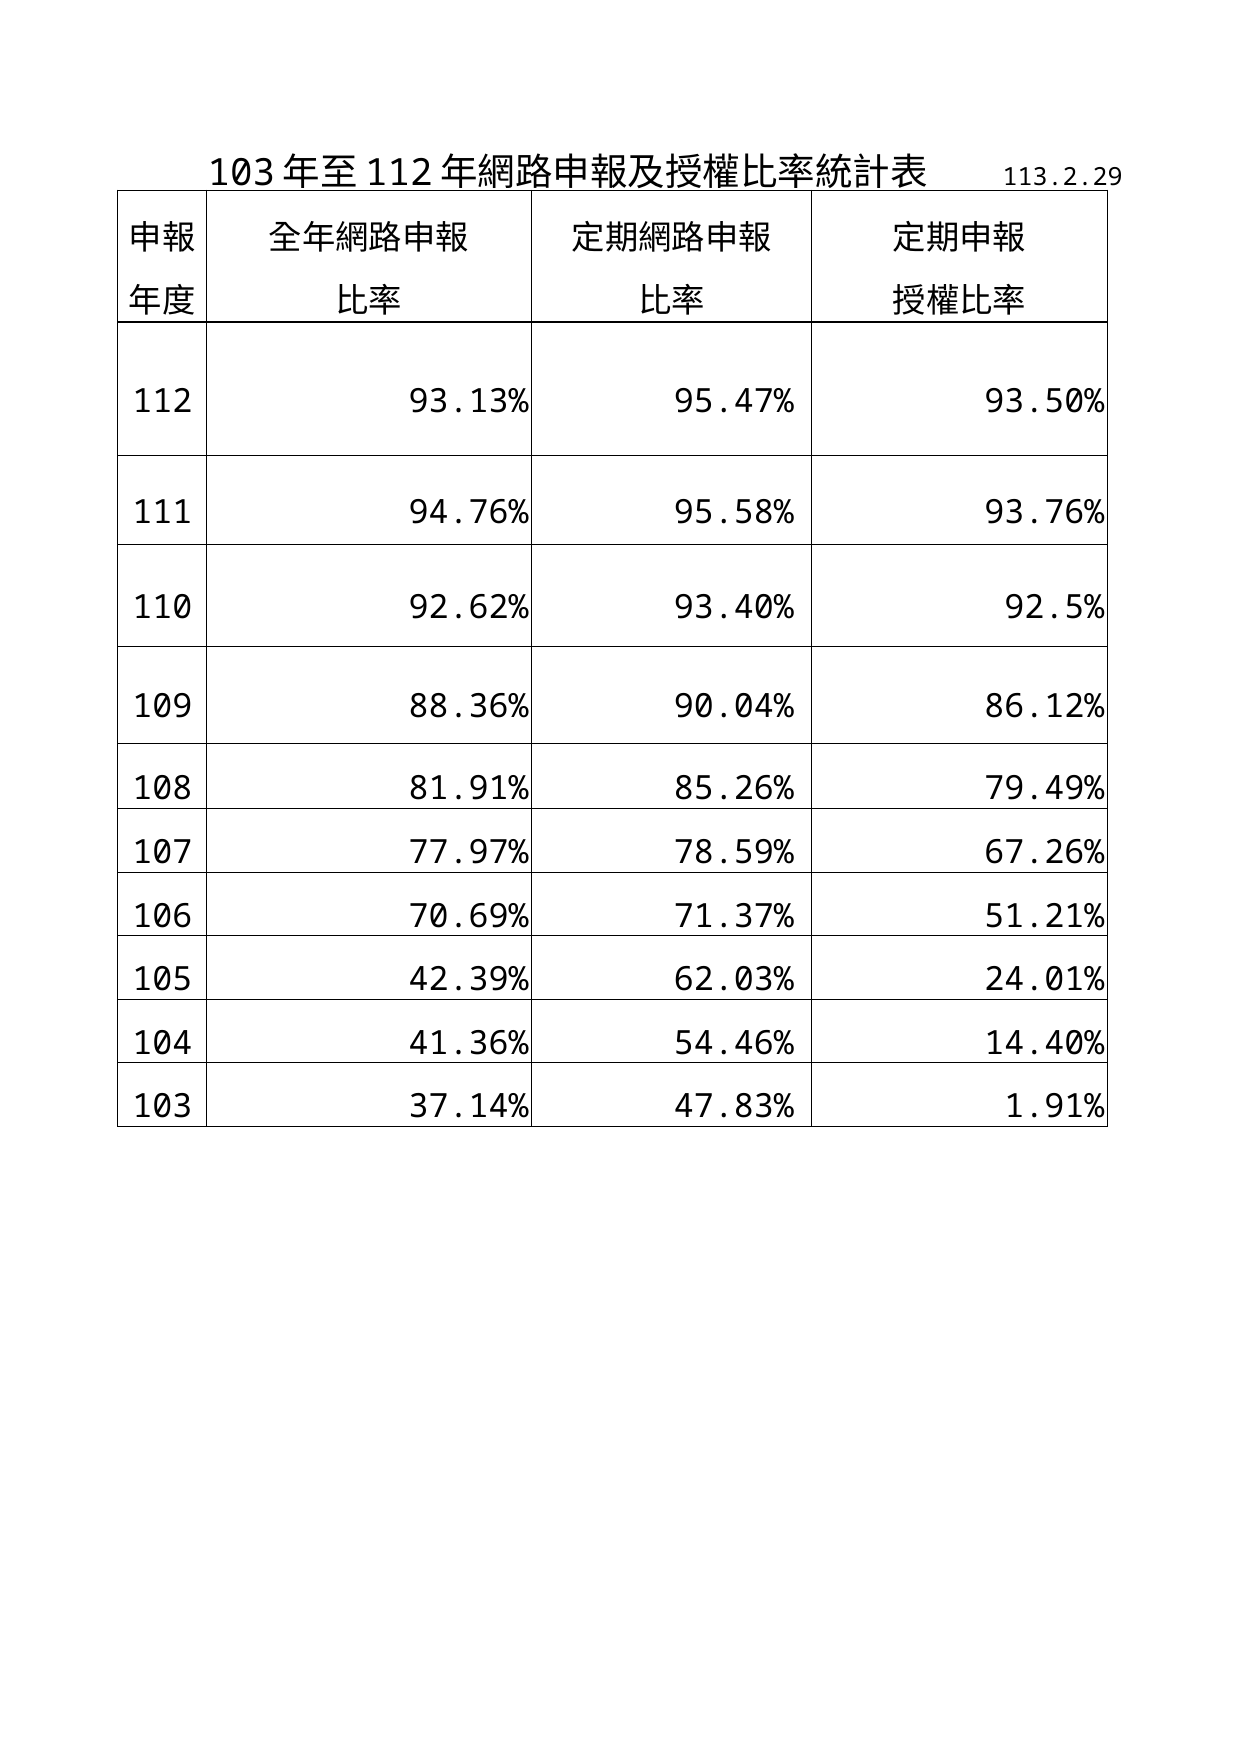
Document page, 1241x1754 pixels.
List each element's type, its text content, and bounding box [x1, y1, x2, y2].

table_cell 93.50% [812, 323, 1107, 455]
table_cell 67.26% [812, 809, 1107, 872]
table_cell 14.40% [812, 1000, 1107, 1062]
table_cell 24.01% [812, 936, 1107, 999]
table_cell 93.76% [812, 456, 1107, 544]
table_cell 93.13% [207, 323, 531, 455]
table_cell 77.97% [207, 809, 531, 872]
table_cell 106 [118, 873, 206, 935]
table_cell 71.37% [532, 873, 811, 935]
table_cell 105 [118, 936, 206, 999]
table_cell 92.62% [207, 545, 531, 646]
table_cell 110 [118, 545, 206, 646]
table_header 定期網路申報 比率 [532, 191, 811, 321]
table_cell 92.5% [812, 545, 1107, 646]
table_cell 90.04% [532, 647, 811, 742]
table_cell 62.03% [532, 936, 811, 999]
table_cell 111 [118, 456, 206, 544]
table_cell 107 [118, 809, 206, 872]
table_cell 108 [118, 744, 206, 808]
table_cell 109 [118, 647, 206, 742]
table_cell 85.26% [532, 744, 811, 808]
table_cell 93.40% [532, 545, 811, 646]
table_cell 79.49% [812, 744, 1107, 808]
table_cell 41.36% [207, 1000, 531, 1062]
table_cell 42.39% [207, 936, 531, 999]
table_cell 86.12% [812, 647, 1107, 742]
text 103年至112年網路申報及授權比率統計表 113.2.29 [118, 127, 1122, 189]
table_cell 104 [118, 1000, 206, 1062]
table_header 申報年度 [118, 191, 206, 321]
table_cell 88.36% [207, 647, 531, 742]
table_cell 47.83% [532, 1063, 811, 1126]
table_cell 103 [118, 1063, 206, 1126]
table_cell 95.47% [532, 323, 811, 455]
table_cell 70.69% [207, 873, 531, 935]
table_cell 54.46% [532, 1000, 811, 1062]
table_cell 81.91% [207, 744, 531, 808]
table_cell 94.76% [207, 456, 531, 544]
table_cell 78.59% [532, 809, 811, 872]
table_header 全年網路申報 比率 [207, 191, 531, 321]
table_cell 1.91% [812, 1063, 1107, 1126]
table_cell 51.21% [812, 873, 1107, 935]
table_cell 37.14% [207, 1063, 531, 1126]
table_cell 95.58% [532, 456, 811, 544]
table_header 定期申報 授權比率 [812, 191, 1107, 321]
table_cell 112 [118, 323, 206, 455]
